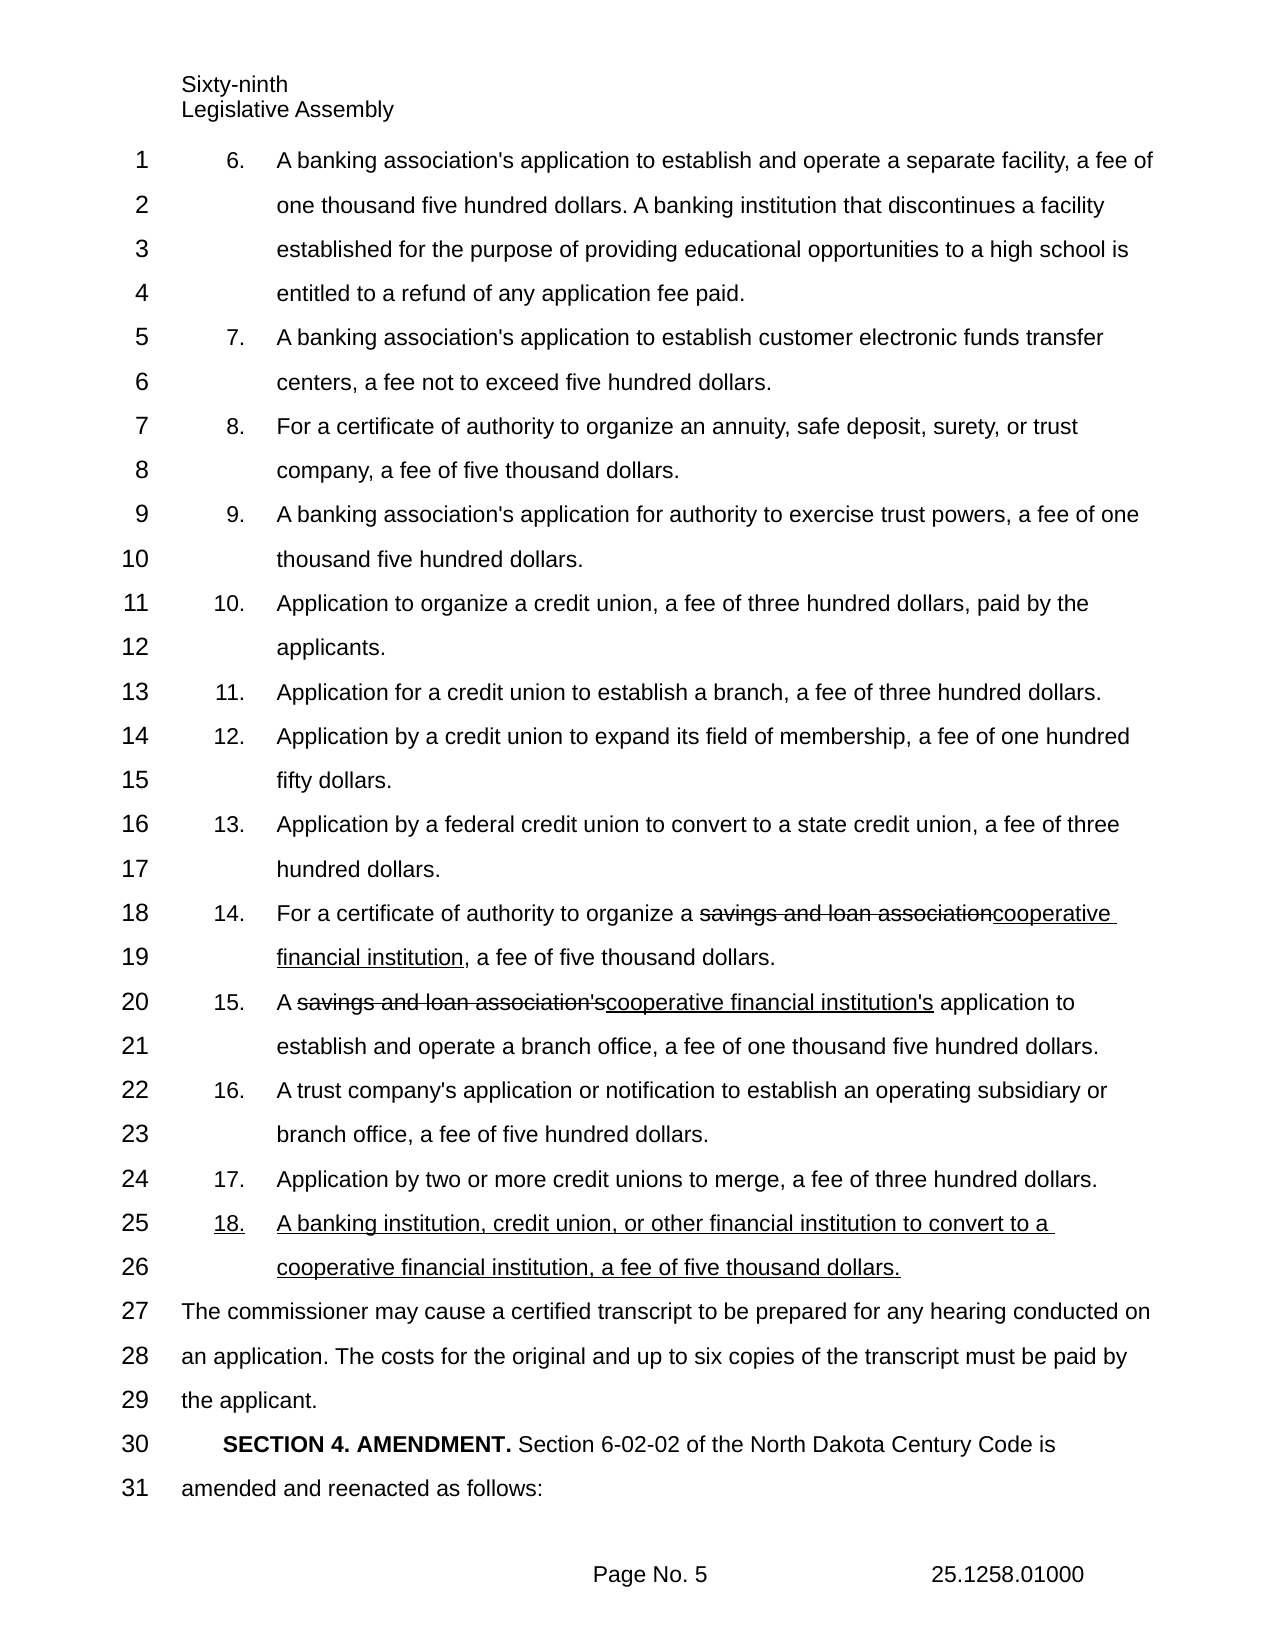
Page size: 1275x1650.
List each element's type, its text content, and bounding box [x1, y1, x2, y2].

text 17. Application by two or more credit unions to merge, a fee of three hundred dollars. [181, 1152, 1154, 1196]
text 12. Application by a credit union to expand its field of membership, a fee of one hundred fifty dollars. [181, 709, 1154, 797]
text 11. Application for a credit union to establish a branch, a fee of three hundred dollars. [181, 664, 1154, 709]
text 6. A banking association's application to establish and operate a separate facility, a fee of one thousand five hundred dollars. A banking institution that discontinues a facility established for the purpose of providing educational opportunities to a high school is entitled to a refund of any application fee paid. [181, 133, 1154, 310]
text 7. A banking association's application to establish customer electronic funds transfer centers, a fee not to exceed five hundred dollars. [181, 310, 1154, 399]
text 13. Application by a federal credit union to convert to a state credit union, a fee of three hundred dollars. [181, 797, 1154, 886]
text 14. For a certificate of authority to organize a savings and loan associationcooperative financial institution, a fee of five thousand dollars. [181, 886, 1154, 974]
text 8. For a certificate of authority to organize an annuity, safe deposit, surety, or trust company, a fee of five thousand dollars. [181, 399, 1154, 487]
text 18. A banking institution, credit union, or other financial institution to convert to a cooperative financial institution, a fee of five thousand dollars. [181, 1196, 1154, 1284]
text 9. A banking association's application for authority to exercise trust powers, a fee of one thousand five hundred dollars. [181, 487, 1154, 576]
text 16. A trust company's application or notification to establish an operating subsidiary or branch office, a fee of five hundred dollars. [181, 1063, 1154, 1152]
text SECTION 4. AMENDMENT. Section 6‑02‑02 of the North Dakota Century Code is amended and reenacted as follows: [181, 1417, 1154, 1506]
text 15. A savings and loan association'scooperative financial institution's application to establish and operate a branch office, a fee of one thousand five hundred dollars. [181, 974, 1154, 1063]
text The commissioner may cause a certified transcript to be prepared for any hearing conducted on an application. The costs for the original and up to six copies of the transcript must be paid by the applicant. [181, 1284, 1154, 1417]
text 10. Application to organize a credit union, a fee of three hundred dollars, paid by the applicants. [181, 576, 1154, 664]
